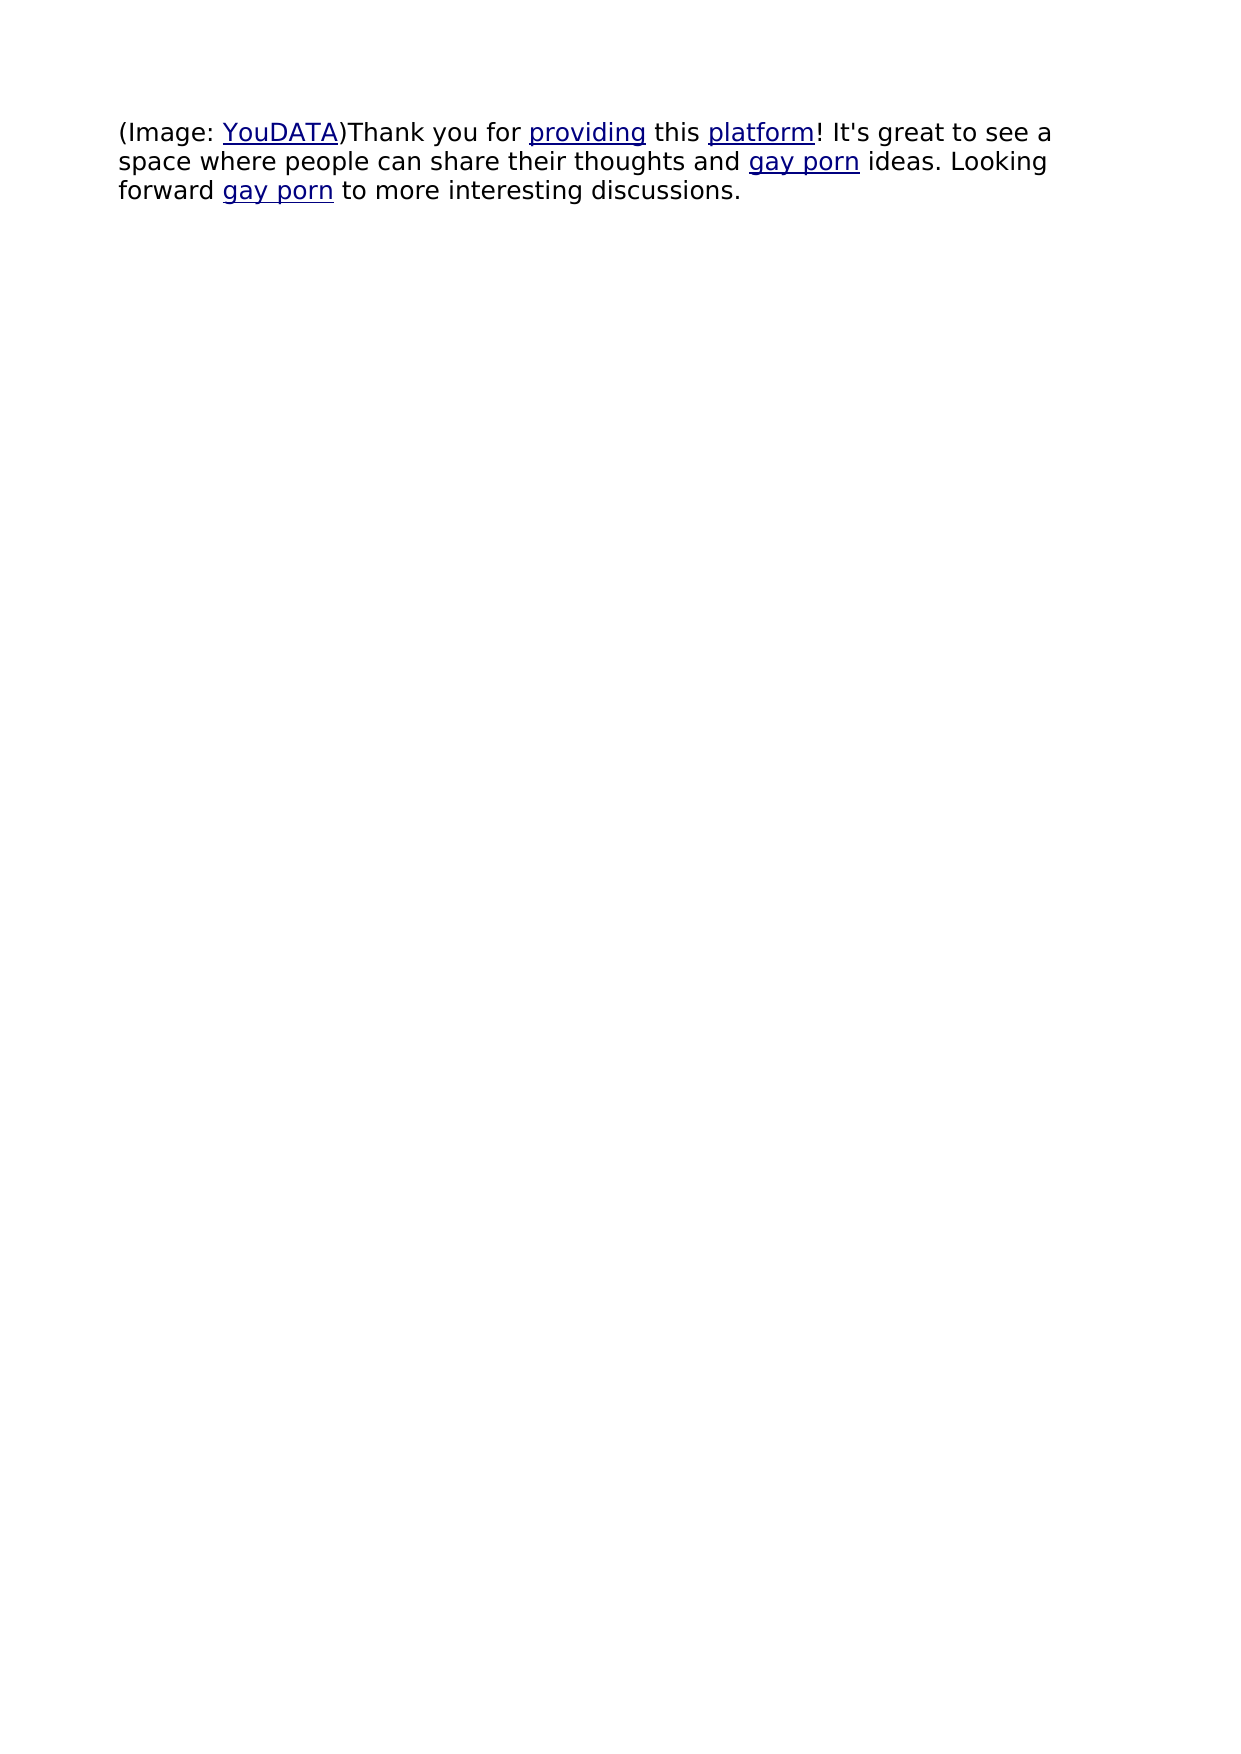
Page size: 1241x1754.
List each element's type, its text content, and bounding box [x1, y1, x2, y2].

text (Image: YouDATA)Thank you for providing this platform! It's great to see a space where people can share their thoughts and gay porn ideas. Looking forward gay porn to more interesting discussions. [118, 118, 1122, 206]
